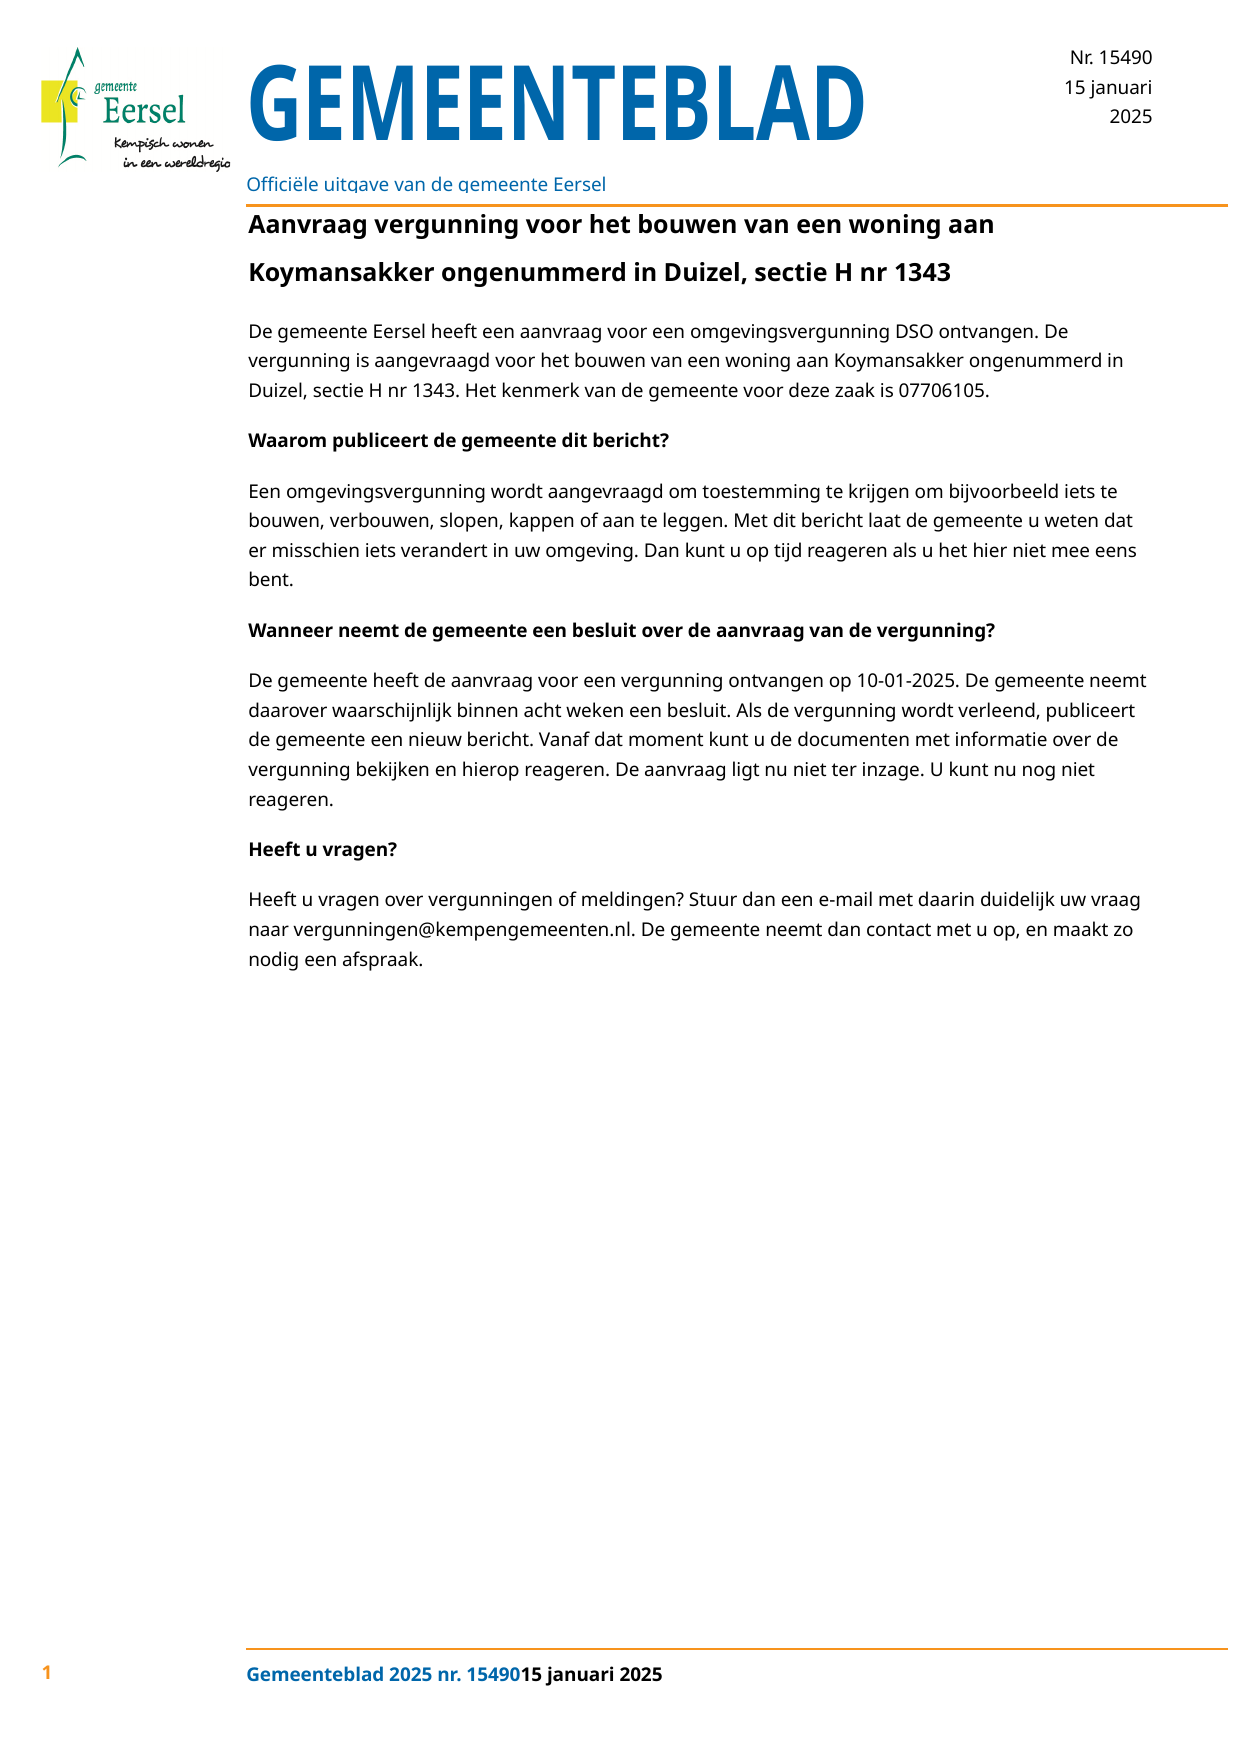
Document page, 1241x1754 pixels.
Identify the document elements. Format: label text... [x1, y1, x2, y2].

text Heeft u vragen? [248, 836, 1152, 862]
text Aanvraag vergunning voor het bouwen van een woning aan Koymansakker ongenummerd in Duizel, sectie H nr 1343 [248, 207, 1152, 288]
text Waarom publiceert de gemeente dit bericht? [248, 427, 1152, 453]
text De gemeente heeft de aanvraag voor een vergunning ontvangen op 10-01-2025. De gemeente neemt daarover waarschijnlijk binnen acht weken een besluit. Als de vergunning wordt verleend, publiceert de gemeente een nieuw bericht. Vanaf dat moment kunt u de documenten met informatie over de vergunning bekijken en hierop reageren. De aanvraag ligt nu niet ter inzage. U kunt nu nog niet reageren. [248, 667, 1152, 812]
text Een omgevingsvergunning wordt aangevraagd om toestemming te krijgen om bijvoorbeeld iets te bouwen, verbouwen, slopen, kappen of aan te leggen. Met dit bericht laat de gemeente u weten dat er misschien iets verandert in uw omgeving. Dan kunt u op tijd reageren als u het hier niet mee eens bent. [248, 478, 1152, 592]
text Heeft u vragen over vergunningen of meldingen? Stuur dan een e-mail met daarin duidelijk uw vraag naar vergunningen@kempengemeenten.nl. De gemeente neemt dan contact met u op, en maakt zo nodig een afspraak. [248, 887, 1152, 972]
text De gemeente Eersel heeft een aanvraag voor een omgevingsvergunning DSO ontvangen. De vergunning is aangevraagd voor het bouwen van een woning aan Koymansakker ongenummerd in Duizel, sectie H nr 1343. Het kenmerk van de gemeente voor deze zaak is 07706105. [248, 318, 1152, 403]
picture [41, 47, 231, 172]
text Wanneer neemt de gemeente een besluit over de aanvraag van de vergunning? [248, 617, 1152, 643]
